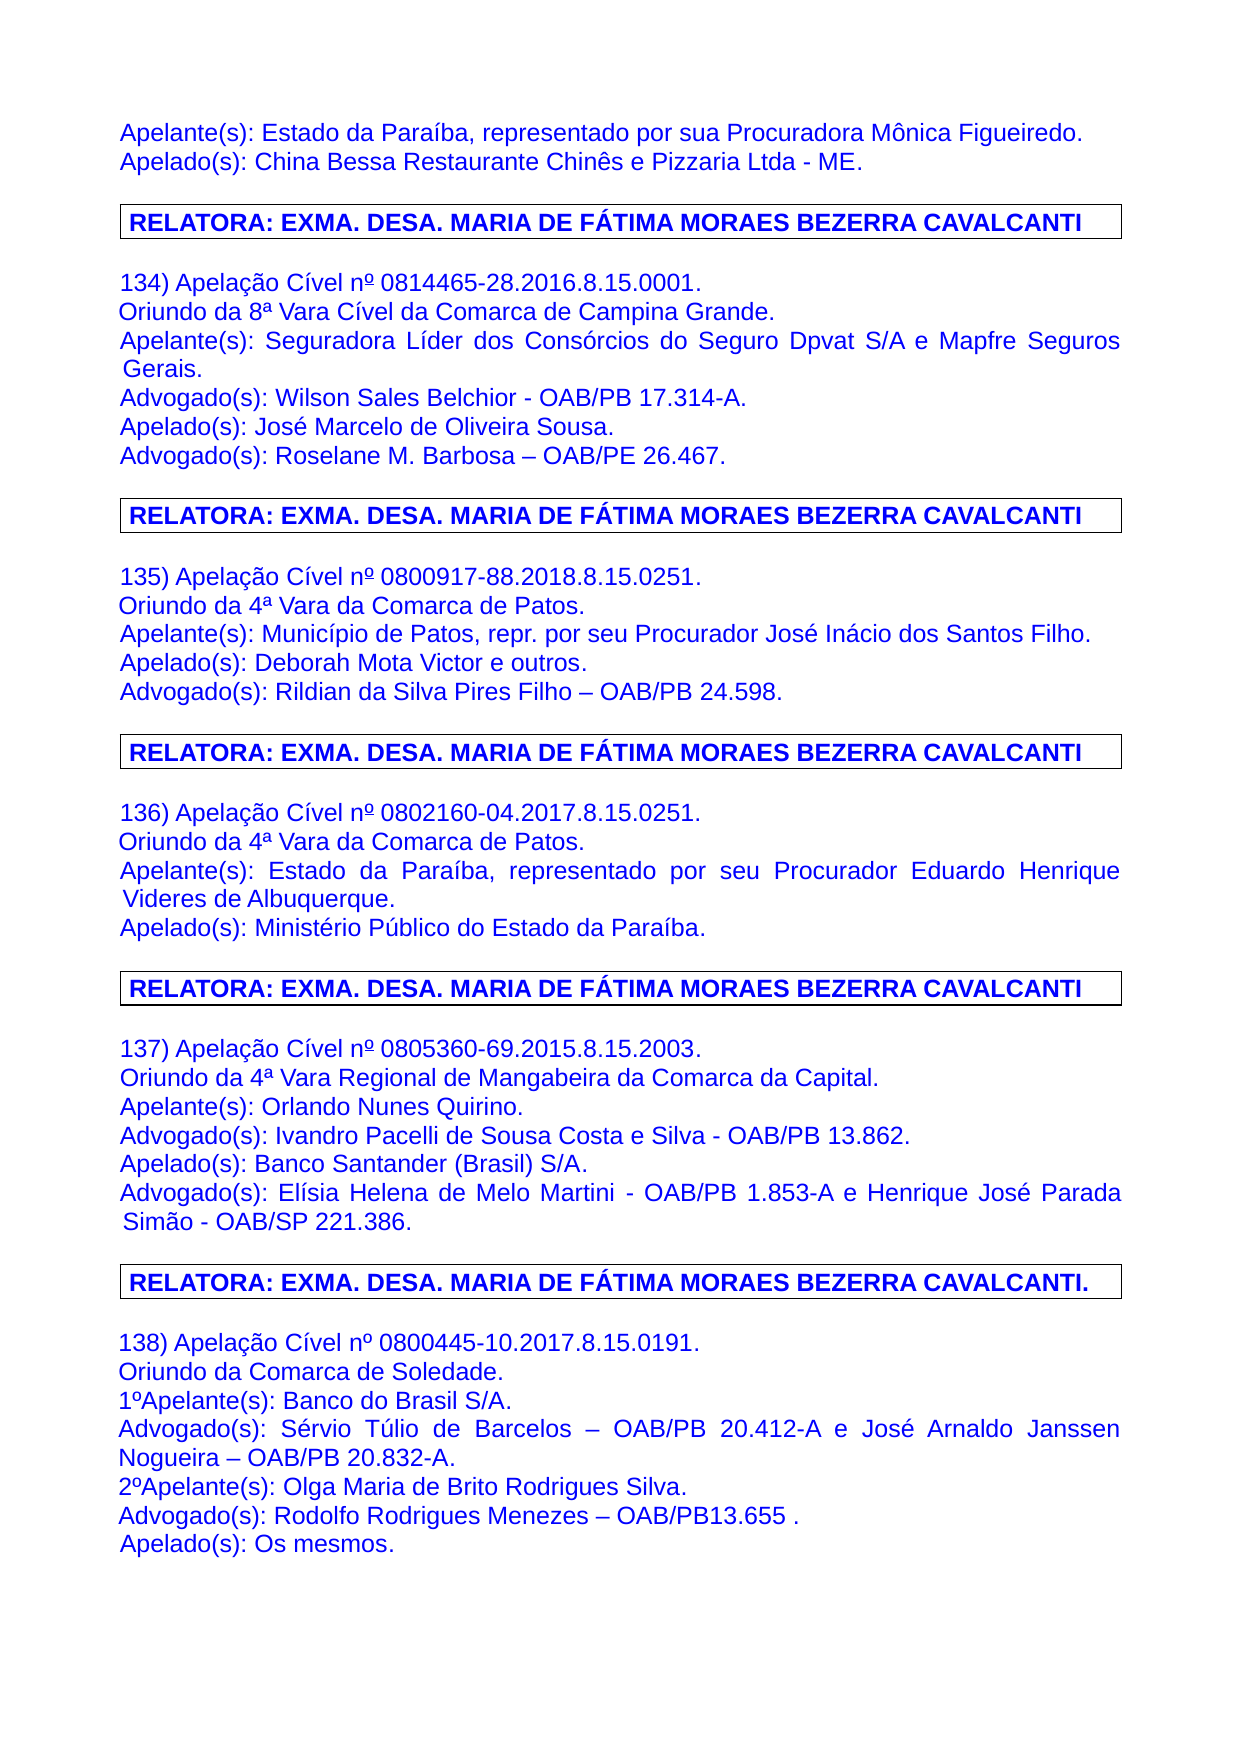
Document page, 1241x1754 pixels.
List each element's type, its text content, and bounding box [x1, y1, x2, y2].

text Oriundo da Comarca de Soledade. [118, 1357, 1122, 1386]
text Advogado(s): Rodolfo Rodrigues Menezes – OAB/PB13.655 . [118, 1501, 1122, 1529]
text RELATORA: EXMA. DESA. MARIA DE FÁTIMA MORAES BEZERRA CAVALCANTI [121, 972, 1121, 1004]
text Advogado(s): Elísia Helena de Melo Martini - OAB/PB 1.853-A e Henrique José Parada Simão - OAB/SP 221.386. [119, 1178, 1122, 1236]
text 134) Apelação Cível nº 0814465-28.2016.8.15.0001. [119, 268, 1122, 297]
text Oriundo da 4ª Vara Regional de Mangabeira da Comarca da Capital. [119, 1063, 1122, 1092]
text Apelado(s): Ministério Público do Estado da Paraíba. [119, 913, 1122, 942]
text RELATORA: EXMA. DESA. MARIA DE FÁTIMA MORAES BEZERRA CAVALCANTI [121, 499, 1121, 532]
text 135) Apelação Cível nº 0800917-88.2018.8.15.0251. [119, 562, 1122, 591]
text Advogado(s): Roselane M. Barbosa – OAB/PE 26.467. [119, 441, 1122, 469]
text RELATORA: EXMA. DESA. MARIA DE FÁTIMA MORAES BEZERRA CAVALCANTI [121, 735, 1121, 768]
text Apelado(s): China Bessa Restaurante Chinês e Pizzaria Ltda - ME. [119, 147, 1122, 176]
text Advogado(s): Wilson Sales Belchior - OAB/PB 17.314-A. [119, 383, 1122, 412]
text Apelante(s): Município de Patos, repr. por seu Procurador José Inácio dos Santos Filho. [119, 619, 1122, 648]
text 136) Apelação Cível nº 0802160-04.2017.8.15.0251. [119, 798, 1122, 827]
text Oriundo da 8ª Vara Cível da Comarca de Campina Grande. [118, 297, 1122, 326]
text Apelado(s): Os mesmos. [119, 1529, 1122, 1558]
text Apelado(s): José Marcelo de Oliveira Sousa. [119, 412, 1122, 441]
text Oriundo da 4ª Vara da Comarca de Patos. [118, 827, 1122, 856]
text RELATORA: EXMA. DESA. MARIA DE FÁTIMA MORAES BEZERRA CAVALCANTI [121, 205, 1121, 238]
text Advogado(s): Sérvio Túlio de Barcelos – OAB/PB 20.412-A e José Arnaldo Janssen Nogueira – OAB/PB 20.832-A. [118, 1414, 1122, 1472]
text 138) Apelação Cível nº 0800445-10.2017.8.15.0191. [118, 1328, 1122, 1357]
text Apelante(s): Seguradora Líder dos Consórcios do Seguro Dpvat S/A e Mapfre Seguros Gerais. [119, 326, 1122, 383]
text Oriundo da 4ª Vara da Comarca de Patos. [118, 591, 1122, 619]
text 2ºApelante(s): Olga Maria de Brito Rodrigues Silva. [118, 1472, 1122, 1501]
text Apelado(s): Deborah Mota Victor e outros. [119, 648, 1122, 677]
text 137) Apelação Cível nº 0805360-69.2015.8.15.2003. [119, 1034, 1122, 1063]
text RELATORA: EXMA. DESA. MARIA DE FÁTIMA MORAES BEZERRA CAVALCANTI. [121, 1265, 1121, 1298]
text Advogado(s): Ivandro Pacelli de Sousa Costa e Silva - OAB/PB 13.862. [119, 1121, 1122, 1149]
text Apelante(s): Orlando Nunes Quirino. [119, 1092, 1122, 1121]
text 1ºApelante(s): Banco do Brasil S/A. [118, 1386, 1122, 1414]
text Apelante(s): Estado da Paraíba, representado por seu Procurador Eduardo Henrique Videres de Albuquerque. [119, 856, 1122, 913]
text Apelado(s): Banco Santander (Brasil) S/A. [119, 1149, 1122, 1178]
text Advogado(s): Rildian da Silva Pires Filho – OAB/PB 24.598. [119, 677, 1122, 706]
text Apelante(s): Estado da Paraíba, representado por sua Procuradora Mônica Figueiredo. [119, 118, 1122, 147]
